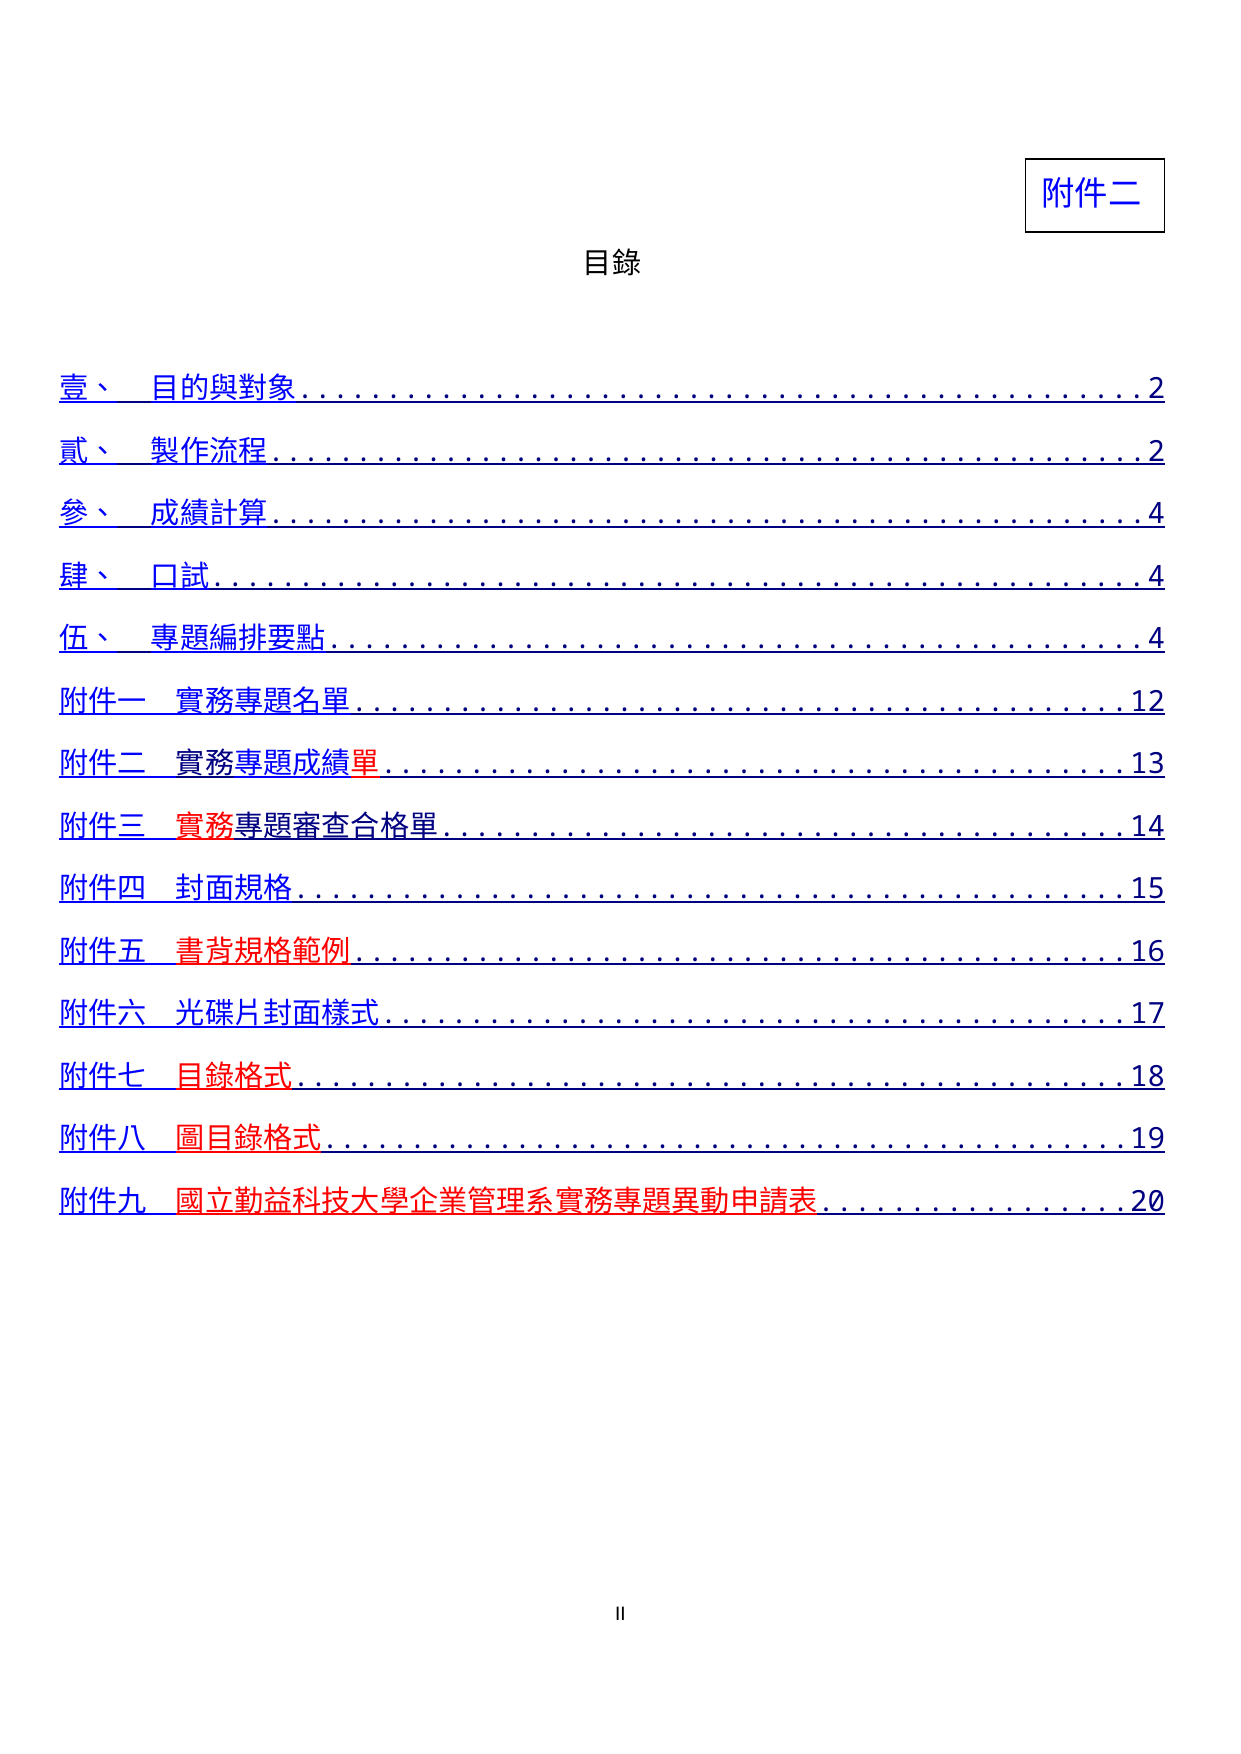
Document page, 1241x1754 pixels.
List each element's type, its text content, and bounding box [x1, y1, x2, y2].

text [58, 839, 1165, 844]
text 附件二 [1041, 167, 1149, 215]
text [58, 1152, 1165, 1157]
text [58, 652, 1165, 657]
text 貳、 製作流程 2 [58, 407, 1165, 463]
text [58, 464, 1165, 469]
text 附件六 光碟片封面樣式 17 [58, 969, 1165, 1026]
text [58, 902, 1165, 907]
text [58, 589, 1165, 594]
text [58, 1089, 1165, 1094]
text [58, 527, 1165, 532]
text [58, 402, 1165, 407]
text 附件八 圖目錄格式 19 [58, 1094, 1165, 1151]
text [58, 964, 1165, 969]
text 肆、 口試 4 [58, 532, 1165, 588]
text 伍、 專題編排要點 4 [58, 594, 1165, 651]
text 目錄 [58, 219, 1165, 282]
text 附件四 封面規格 15 [58, 844, 1165, 901]
text [58, 1027, 1165, 1032]
text [58, 714, 1165, 719]
text 附件二 實務專題成績單 13 [58, 719, 1165, 776]
text 參、 成績計算 4 [58, 469, 1165, 526]
text 附件九 國立勤益科技大學企業管理系實務專題異動申請表 20 [58, 1157, 1165, 1213]
text [58, 1214, 1165, 1219]
text 附件五 書背規格範例 16 [58, 907, 1165, 963]
text 壹、 目的與對象 2 [58, 344, 1165, 401]
text [58, 777, 1165, 782]
text 附件一 實務專題名單 12 [58, 657, 1165, 713]
text 附件三 實務專題審查合格單 14 [58, 782, 1165, 838]
text 附件七 目錄格式 18 [58, 1032, 1165, 1088]
